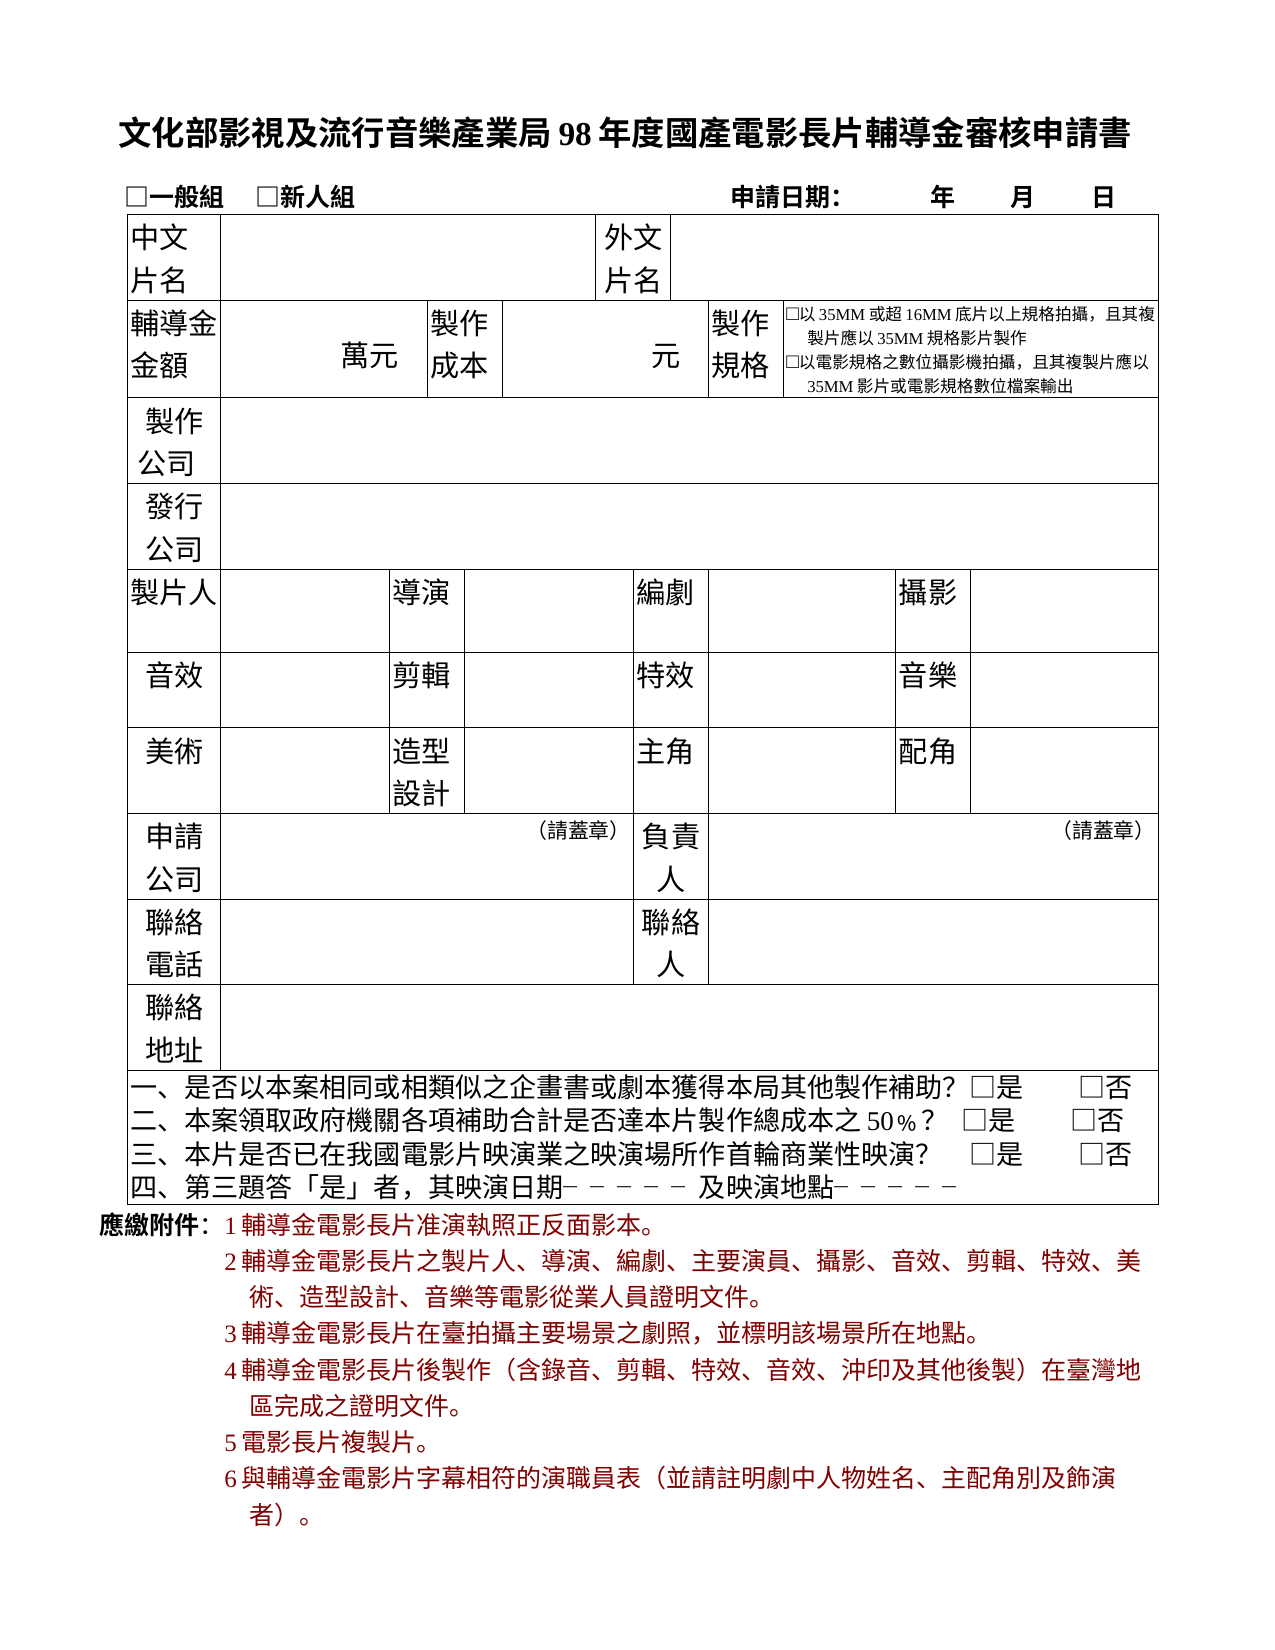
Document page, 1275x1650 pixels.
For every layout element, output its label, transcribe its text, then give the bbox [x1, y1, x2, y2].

table_cell [221, 398, 1158, 483]
table_cell [221, 728, 389, 813]
table_cell 音效 [128, 653, 220, 727]
table_cell 造型設計 [390, 728, 464, 813]
table_cell [971, 570, 1158, 652]
text 文化部影視及流行音樂產業局98年度國產電影長片輔導金審核申請書 [99, 106, 1151, 154]
text □一般組 □新人組 申請日期： 年 月 日 [99, 178, 1151, 214]
table_cell [221, 985, 1158, 1070]
table_cell 聯絡人 [634, 900, 708, 984]
table_cell [709, 653, 895, 727]
table_cell [465, 653, 633, 727]
table_cell 一、是否以本案相同或相類似之企畫書或劇本獲得本局其他製作補助？□是 □否 二、本案領取政府機關各項補助合計是否達本片製作總成本之50﹪？ □是 □否 三、本片是否已在我國電影片映演業之映演場所作首輪商業性映演？ □是 □否 四、第三題答「是」者，其映演日期╴╴╴╴╴及映演地點╴╴╴╴╴ [128, 1071, 1158, 1204]
table_cell [971, 653, 1158, 727]
table_cell 特效 [634, 653, 708, 727]
table_cell [465, 570, 633, 652]
text 4輔導金電影長片後製作（含錄音、剪輯、特效、音效、沖印及其他後製）在臺灣地區完成之證明文件。 [224, 1350, 1151, 1423]
table_cell 負責人 [634, 814, 708, 898]
text 2輔導金電影長片之製片人、導演、編劇、主要演員、攝影、音效、剪輯、特效、美術、造型設計、音樂等電影從業人員證明文件。 [224, 1241, 1151, 1314]
table_cell 編劇 [634, 570, 708, 652]
table_cell （請蓋章） [709, 814, 1158, 898]
text 應繳附件：1輔導金電影長片准演執照正反面影本。 [99, 1205, 1151, 1241]
table_cell 配角 [896, 728, 970, 813]
table_cell 輔導金金額 [128, 301, 220, 397]
table_cell [221, 570, 389, 652]
table_cell 聯絡 電話 [128, 900, 220, 984]
table_cell [221, 653, 389, 727]
table_cell 申請 公司 [128, 814, 220, 898]
table_cell [709, 900, 1158, 984]
table_cell 音樂 [896, 653, 970, 727]
table_header [221, 215, 595, 299]
table_cell [709, 728, 895, 813]
table_cell 主角 [634, 728, 708, 813]
text 6與輔導金電影片字幕相符的演職員表（並請註明劇中人物姓名、主配角別及飾演者）。 [224, 1459, 1151, 1531]
table_header 中文 片名 [128, 215, 220, 299]
table_cell 剪輯 [390, 653, 464, 727]
table_cell 元 [503, 301, 708, 397]
table_cell [465, 728, 633, 813]
table_cell 製作 公司 [128, 398, 220, 483]
table_cell 攝影 [896, 570, 970, 652]
table_header 外文 片名 [596, 215, 670, 299]
table_cell 製作成本 [428, 301, 502, 397]
table_cell □以35MM或超16MM底片以上規格拍攝，且其複製片應以35MM規格影片製作 □以電影規格之數位攝影機拍攝，且其複製片應以35MM影片或電影規格數位檔案輸出 [784, 301, 1158, 397]
table_cell [971, 728, 1158, 813]
table_header [671, 215, 1158, 299]
table_cell [221, 484, 1158, 568]
table_cell 導演 [390, 570, 464, 652]
table_cell 美術 [128, 728, 220, 813]
table_cell [221, 900, 633, 984]
table_cell 聯絡 地址 [128, 985, 220, 1070]
table_cell 萬元 [221, 301, 427, 397]
table_cell 發行 公司 [128, 484, 220, 568]
text 3輔導金電影長片在臺拍攝主要場景之劇照，並標明該場景所在地點。 [224, 1314, 1151, 1350]
text 5電影長片複製片。 [224, 1423, 1151, 1459]
table_cell [709, 570, 895, 652]
table_cell 製作規格 [709, 301, 783, 397]
table_cell （請蓋章） [221, 814, 633, 898]
table_cell 製片人 [128, 570, 220, 652]
